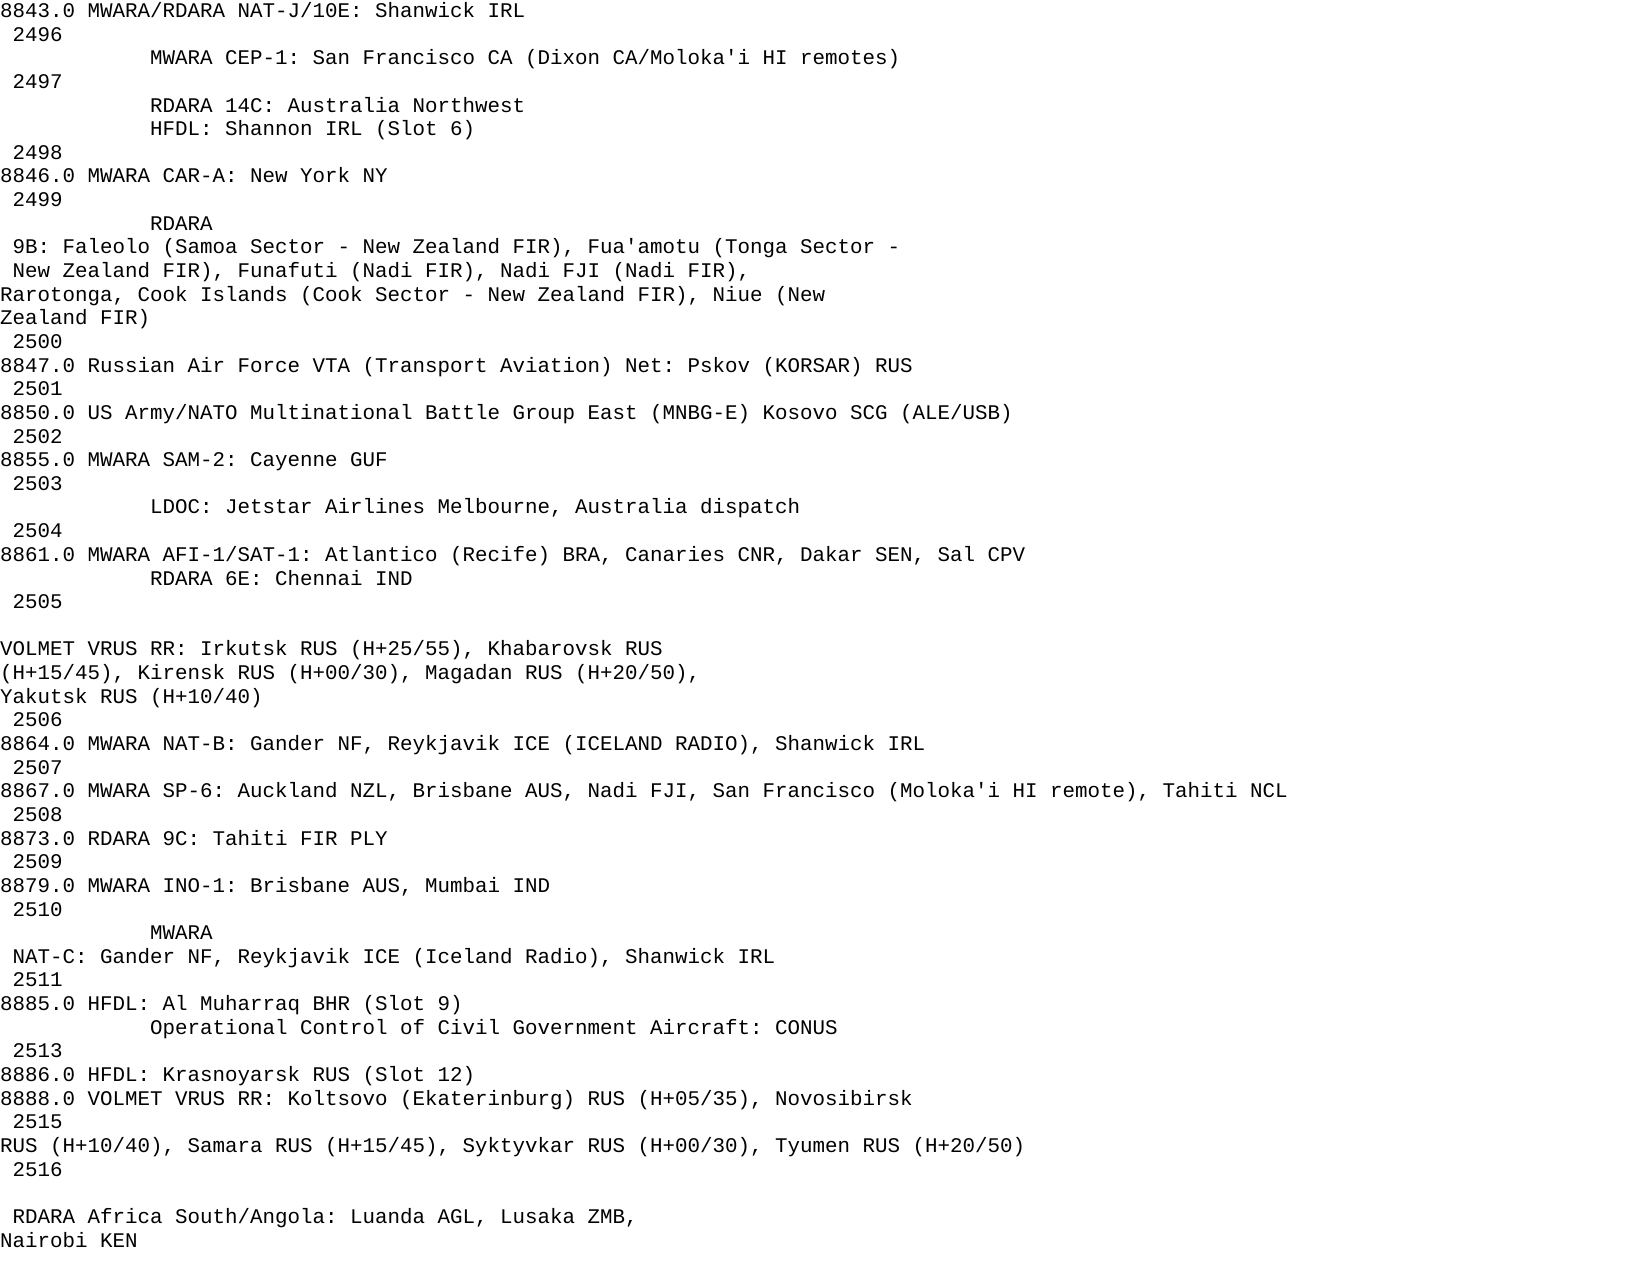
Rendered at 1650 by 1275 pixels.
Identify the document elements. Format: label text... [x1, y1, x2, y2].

text 8850.0 US Army/NATO Multinational Battle Group East (MNBG-E) Kosovo SCG (ALE/USB) [0, 402, 1650, 426]
text RDARA 14C: Australia Northwest [0, 94, 1650, 118]
text (H+15/45), Kirensk RUS (H+00/30), Magadan RUS (H+20/50), [0, 662, 1650, 686]
text Nairobi KEN [0, 1229, 1650, 1253]
text 8864.0 MWARA NAT-B: Gander NF, Reykjavik ICE (ICELAND RADIO), Shanwick IRL [0, 733, 1650, 757]
text 8873.0 RDARA 9C: Tahiti FIR PLY [0, 828, 1650, 851]
text 2503 [0, 473, 1650, 497]
text 8879.0 MWARA INO-1: Brisbane AUS, Mumbai IND [0, 875, 1650, 898]
text Operational Control of Civil Government Aircraft: CONUS [0, 1017, 1650, 1040]
text 2511 [0, 969, 1650, 993]
text 2516 [0, 1159, 1650, 1182]
text HFDL: Shannon IRL (Slot 6) [0, 118, 1650, 142]
text RDARA [0, 213, 1650, 236]
text 2505 [0, 591, 1650, 615]
text 2515 [0, 1111, 1650, 1135]
text 8886.0 HFDL: Krasnoyarsk RUS (Slot 12) [0, 1064, 1650, 1088]
text VOLMET VRUS RR: Irkutsk RUS (H+25/55), Khabarovsk RUS [0, 638, 1650, 662]
text 2508 [0, 804, 1650, 828]
text 2499 [0, 189, 1650, 213]
text 2502 [0, 426, 1650, 449]
text MWARA [0, 922, 1650, 946]
text 2513 [0, 1040, 1650, 1064]
text 8867.0 MWARA SP-6: Auckland NZL, Brisbane AUS, Nadi FJI, San Francisco (Moloka'i HI remote), Tahiti NCL [0, 780, 1650, 804]
text RUS (H+10/40), Samara RUS (H+15/45), Syktyvkar RUS (H+00/30), Tyumen RUS (H+20/50) [0, 1135, 1650, 1159]
text 8847.0 Russian Air Force VTA (Transport Aviation) Net: Pskov (KORSAR) RUS [0, 355, 1650, 378]
text 2510 [0, 898, 1650, 922]
text 2498 [0, 142, 1650, 166]
text 2507 [0, 757, 1650, 780]
text 8855.0 MWARA SAM-2: Cayenne GUF [0, 449, 1650, 473]
text 8861.0 MWARA AFI-1/SAT-1: Atlantico (Recife) BRA, Canaries CNR, Dakar SEN, Sal CPV [0, 544, 1650, 567]
text 2506 [0, 709, 1650, 733]
text 2500 [0, 331, 1650, 355]
text Yakutsk RUS (H+10/40) [0, 686, 1650, 709]
text 2496 [0, 24, 1650, 47]
text MWARA CEP-1: San Francisco CA (Dixon CA/Moloka'i HI remotes) [0, 47, 1650, 71]
text New Zealand FIR), Funafuti (Nadi FIR), Nadi FJI (Nadi FIR), [0, 260, 1650, 284]
text RDARA Africa South/Angola: Luanda AGL, Lusaka ZMB, [0, 1206, 1650, 1229]
text 2509 [0, 851, 1650, 875]
text RDARA 6E: Chennai IND [0, 567, 1650, 591]
text 8888.0 VOLMET VRUS RR: Koltsovo (Ekaterinburg) RUS (H+05/35), Novosibirsk [0, 1088, 1650, 1111]
text 2504 [0, 520, 1650, 544]
text Rarotonga, Cook Islands (Cook Sector - New Zealand FIR), Niue (New [0, 284, 1650, 307]
text Zealand FIR) [0, 307, 1650, 331]
text 8885.0 HFDL: Al Muharraq BHR (Slot 9) [0, 993, 1650, 1017]
text 2497 [0, 71, 1650, 94]
text NAT-C: Gander NF, Reykjavik ICE (Iceland Radio), Shanwick IRL [0, 946, 1650, 969]
text 8846.0 MWARA CAR-A: New York NY [0, 166, 1650, 189]
text 8843.0 MWARA/RDARA NAT-J/10E: Shanwick IRL [0, 0, 1650, 24]
text 9B: Faleolo (Samoa Sector - New Zealand FIR), Fua'amotu (Tonga Sector - [0, 236, 1650, 260]
text LDOC: Jetstar Airlines Melbourne, Australia dispatch [0, 497, 1650, 520]
text 2501 [0, 378, 1650, 402]
